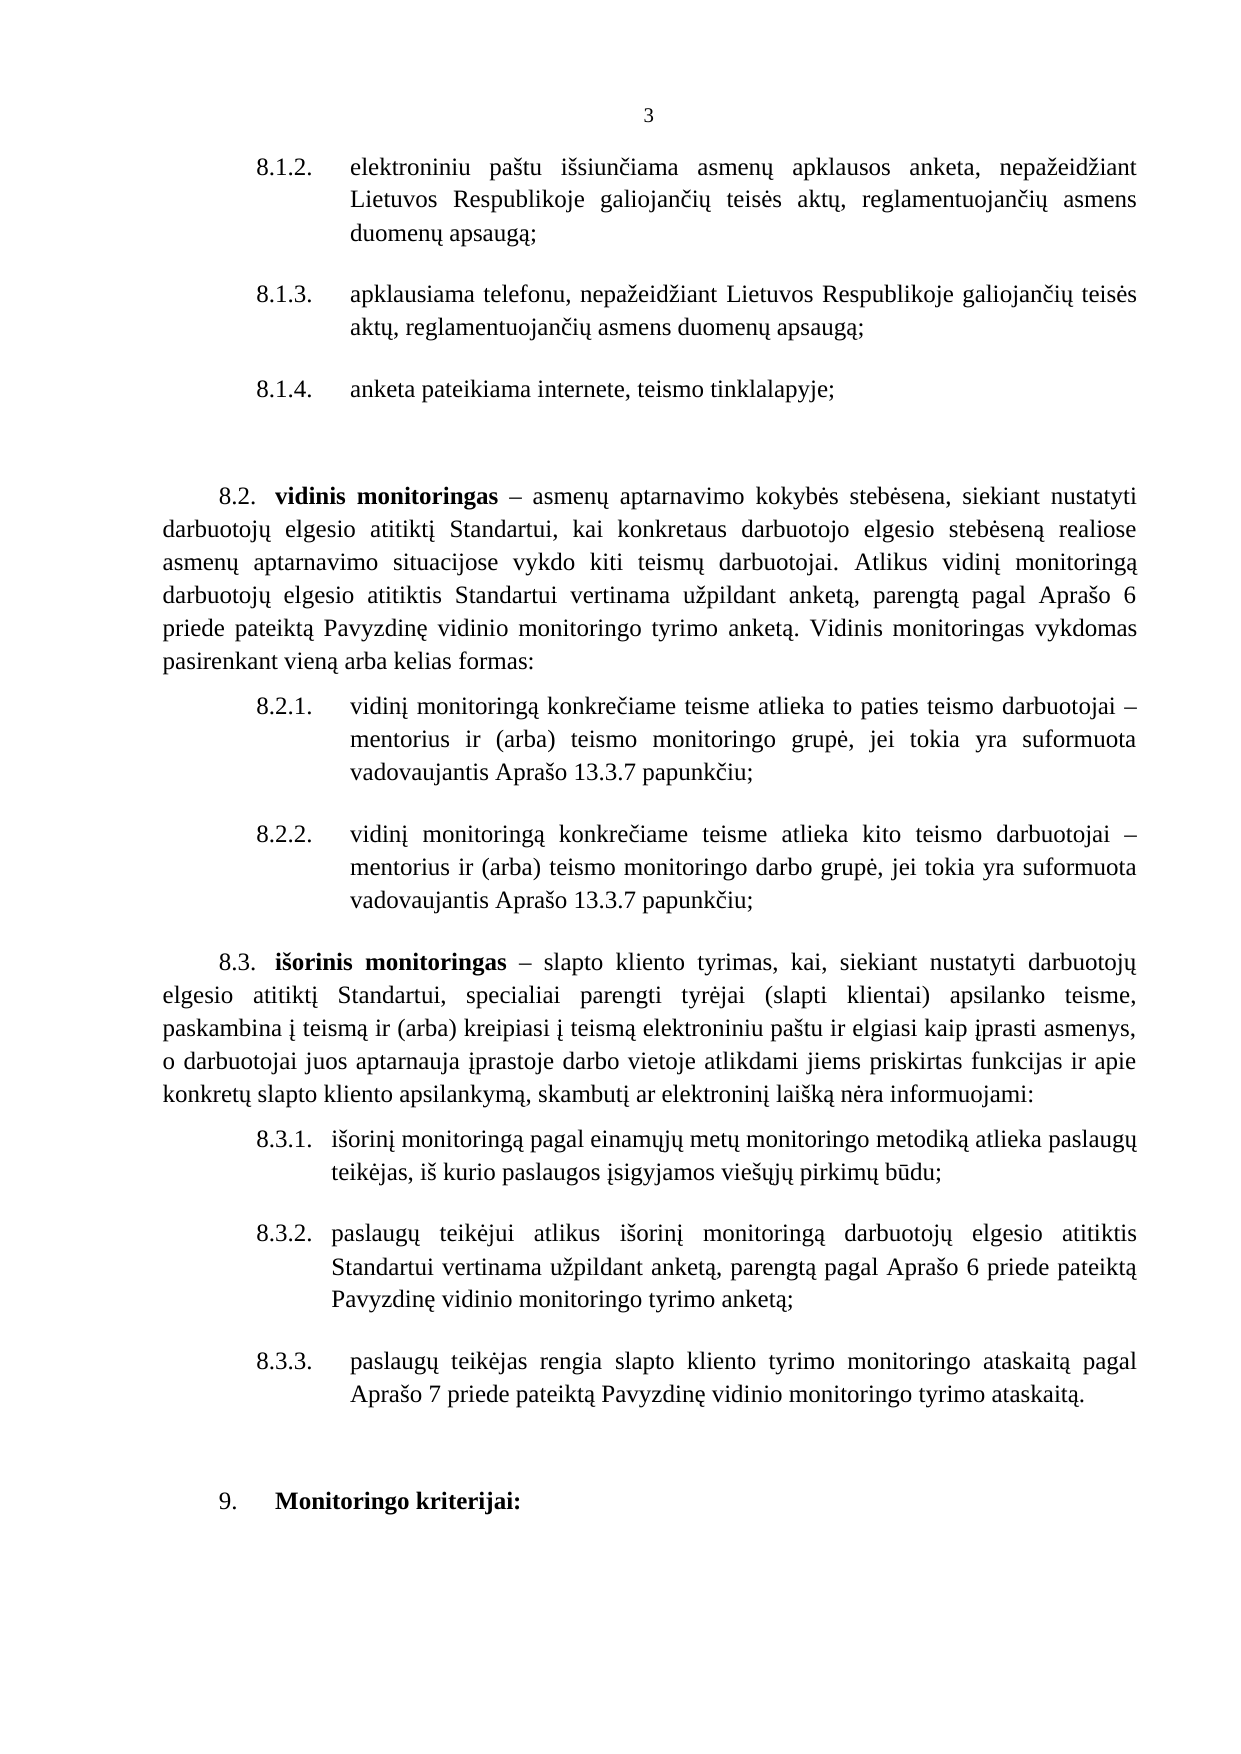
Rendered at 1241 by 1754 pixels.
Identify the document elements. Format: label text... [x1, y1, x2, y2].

text 8.2. vidinis monitoringas – asmenų aptarnavimo kokybės stebėsena, siekiant nustatyti darbuotojų elgesio atitiktį Standartui, kai konkretaus darbuotojo elgesio stebėseną realiose asmenų aptarnavimo situacijose vykdo kiti teismų darbuotojai. Atlikus vidinį monitoringą darbuotojų elgesio atitiktis Standartui vertinama užpildant anketą, parengtą pagal Aprašo 6 priede pateiktą Pavyzdinę vidinio monitoringo tyrimo anketą. Vidinis monitoringas vykdomas pasirenkant vieną arba kelias formas: [162, 481, 1137, 675]
text 8.2.1. vidinį monitoringą konkrečiame teisme atlieka to paties teismo darbuotojai – mentorius ir (arba) teismo monitoringo grupė, jei tokia yra suformuota vadovaujantis Aprašo 13.3.7 papunkčiu; [256, 691, 1137, 786]
text 8.2.2. vidinį monitoringą konkrečiame teisme atlieka kito teismo darbuotojai – mentorius ir (arba) teismo monitoringo darbo grupė, jei tokia yra suformuota vadovaujantis Aprašo 13.3.7 papunkčiu; [256, 819, 1137, 914]
text 8.1.3. apklausiama telefonu, nepažeidžiant Lietuvos Respublikoje galiojančių teisės aktų, reglamentuojančių asmens duomenų apsaugą; [256, 279, 1137, 341]
text 8.3. išorinis monitoringas – slapto kliento tyrimas, kai, siekiant nustatyti darbuotojų elgesio atitiktį Standartui, specialiai parengti tyrėjai (slapti klientai) apsilanko teisme, paskambina į teismą ir (arba) kreipiasi į teismą elektroniniu paštu ir elgiasi kaip įprasti asmenys, o darbuotojai juos aptarnauja įprastoje darbo vietoje atlikdami jiems priskirtas funkcijas ir apie konkretų slapto kliento apsilankymą, skambutį ar elektroninį laišką nėra informuojami: [162, 947, 1137, 1107]
text 8.1.2. elektroniniu paštu išsiunčiama asmenų apklausos anketa, nepažeidžiant Lietuvos Respublikoje galiojančių teisės aktų, reglamentuojančių asmens duomenų apsaugą; [256, 152, 1137, 246]
text 8.3.3. paslaugų teikėjas rengia slapto kliento tyrimo monitoringo ataskaitą pagal Aprašo 7 priede pateiktą Pavyzdinę vidinio monitoringo tyrimo ataskaitą. [256, 1346, 1137, 1408]
text 8.3.1. išorinį monitoringą pagal einamųjų metų monitoringo metodiką atlieka paslaugų teikėjas, iš kurio paslaugos įsigyjamos viešųjų pirkimų būdu; [256, 1124, 1137, 1186]
text 8.3.2. paslaugų teikėjui atlikus išorinį monitoringą darbuotojų elgesio atitiktis Standartui vertinama užpildant anketą, parengtą pagal Aprašo 6 priede pateiktą Pavyzdinę vidinio monitoringo tyrimo anketą; [256, 1218, 1137, 1313]
text 9. Monitoringo kriterijai: [162, 1486, 1137, 1515]
text 8.1.4. anketa pateikiama internete, teismo tinklalapyje; [256, 374, 1137, 403]
